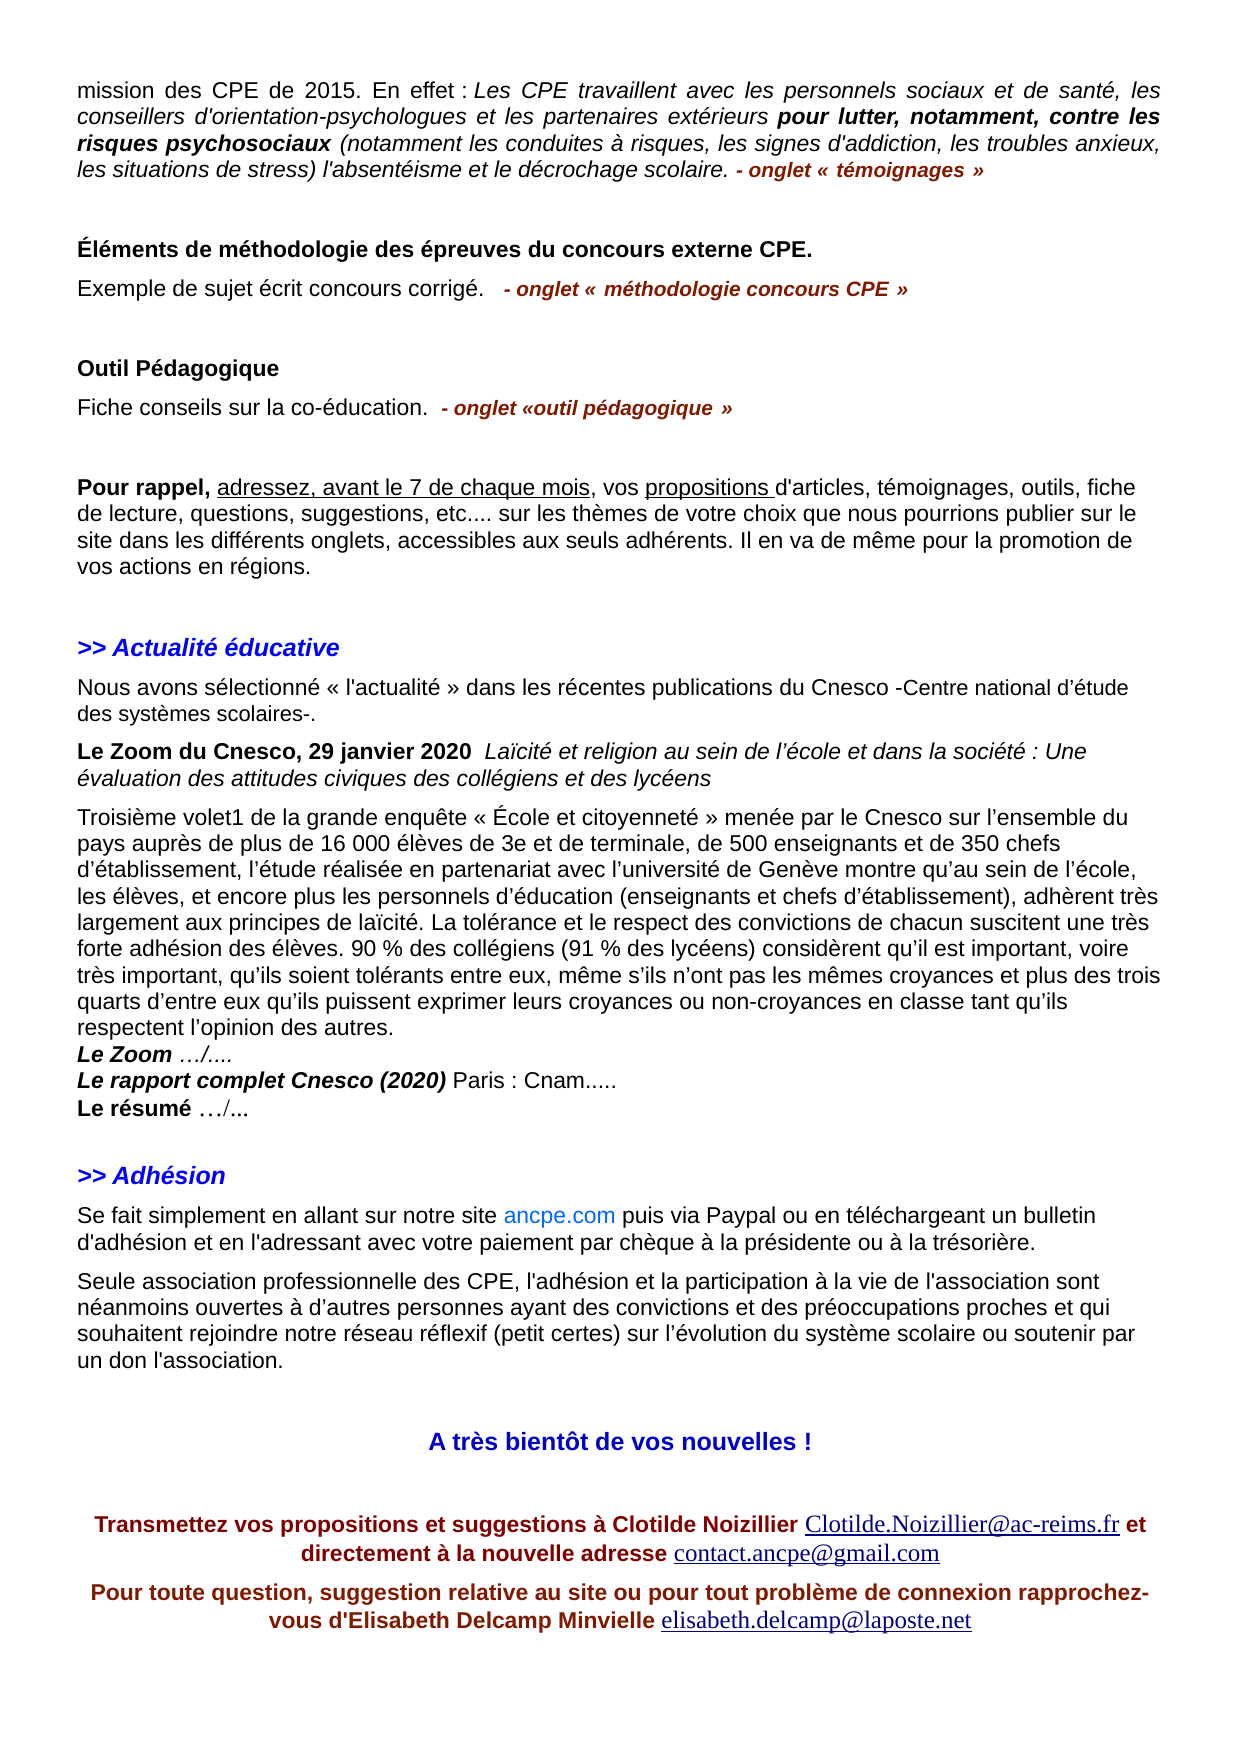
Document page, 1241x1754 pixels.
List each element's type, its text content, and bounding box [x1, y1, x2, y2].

text Pour toute question, suggestion relative au site ou pour tout problème de connexion rapprochez-vous d'Elisabeth Delcamp Minvielle elisabeth.delcamp@laposte.net [77, 1579, 1163, 1634]
text Le rapport complet Cnesco (2020) Paris : Cnam..... [77, 1067, 1163, 1093]
text Se fait simplement en allant sur notre site ancpe.com puis via Paypal ou en téléchargeant un bulletin d'adhésion et en l'adressant avec votre paiement par chèque à la présidente ou à la trésorière. [77, 1202, 1163, 1255]
text >> Actualité éducative [77, 633, 1163, 662]
text Transmettez vos propositions et suggestions à Clotilde Noizillier Clotilde.Noizillier@ac-reims.fr et directement à la nouvelle adresse contact.ancpe@gmail.com [77, 1509, 1163, 1567]
text A très bientôt de vos nouvelles ! [77, 1427, 1163, 1456]
text mission des CPE de 2015. En effet : Les CPE travaillent avec les personnels sociaux et de santé, les conseillers d'orientation-psychologues et les partenaires extérieurs pour lutter, notamment, contre les risques psychosociaux (notamment les conduites à risques, les signes d'addiction, les troubles anxieux, les situations de stress) l'absentéisme et le décrochage scolaire. - onglet « témoignages » [77, 77, 1163, 182]
text Fiche conseils sur la co-éducation. - onglet «outil pédagogique » [77, 394, 1163, 420]
text Le résumé …/... [77, 1093, 1163, 1122]
text Éléments de méthodologie des épreuves du concours externe CPE. [77, 236, 1163, 262]
text Seule association professionnelle des CPE, l'adhésion et la participation à la vie de l'association sont néanmoins ouvertes à d’autres personnes ayant des convictions et des préoccupations proches et qui souhaitent rejoindre notre réseau réflexif (petit certes) sur l’évolution du système scolaire ou soutenir par un don l'association. [77, 1268, 1163, 1373]
text Nous avons sélectionné « l'actualité » dans les récentes publications du Cnesco -Centre national d’étude des systèmes scolaires-. [77, 674, 1163, 726]
text Troisième volet1 de la grande enquête « École et citoyenneté » menée par le Cnesco sur l’ensemble du pays auprès de plus de 16 000 élèves de 3e et de terminale, de 500 enseignants et de 350 chefs d’établissement, l’étude réalisée en partenariat avec l’université de Genève montre qu’au sein de l’école, les élèves, et encore plus les personnels d’éducation (enseignants et chefs d’établissement), adhèrent très largement aux principes de laïcité. La tolérance et le respect des convictions de chacun suscitent une très forte adhésion des élèves. 90 % des collégiens (91 % des lycéens) considèrent qu’il est important, voire très important, qu’ils soient tolérants entre eux, même s’ils n’ont pas les mêmes croyances et plus des trois quarts d’entre eux qu’ils puissent exprimer leurs croyances ou non-croyances en classe tant qu’ils respectent l’opinion des autres. [77, 803, 1163, 1041]
text Le Zoom …/.... [77, 1041, 1163, 1067]
text Le Zoom du Cnesco, 29 janvier 2020 Laïcité et religion au sein de l’école et dans la société : Une évaluation des attitudes civiques des collégiens et des lycéens [77, 738, 1163, 791]
text Pour rappel, adressez, avant le 7 de chaque mois, vos propositions d'articles, témoignages, outils, fiche de lecture, questions, suggestions, etc.... sur les thèmes de votre choix que nous pourrions publier sur le site dans les différents onglets, accessibles aux seuls adhérents. Il en va de même pour la promotion de vos actions en régions. [77, 474, 1163, 579]
text Exemple de sujet écrit concours corrigé. - onglet « méthodologie concours CPE » [77, 275, 1163, 301]
text >> Adhésion [77, 1161, 1163, 1190]
text Outil Pédagogique [77, 355, 1163, 381]
